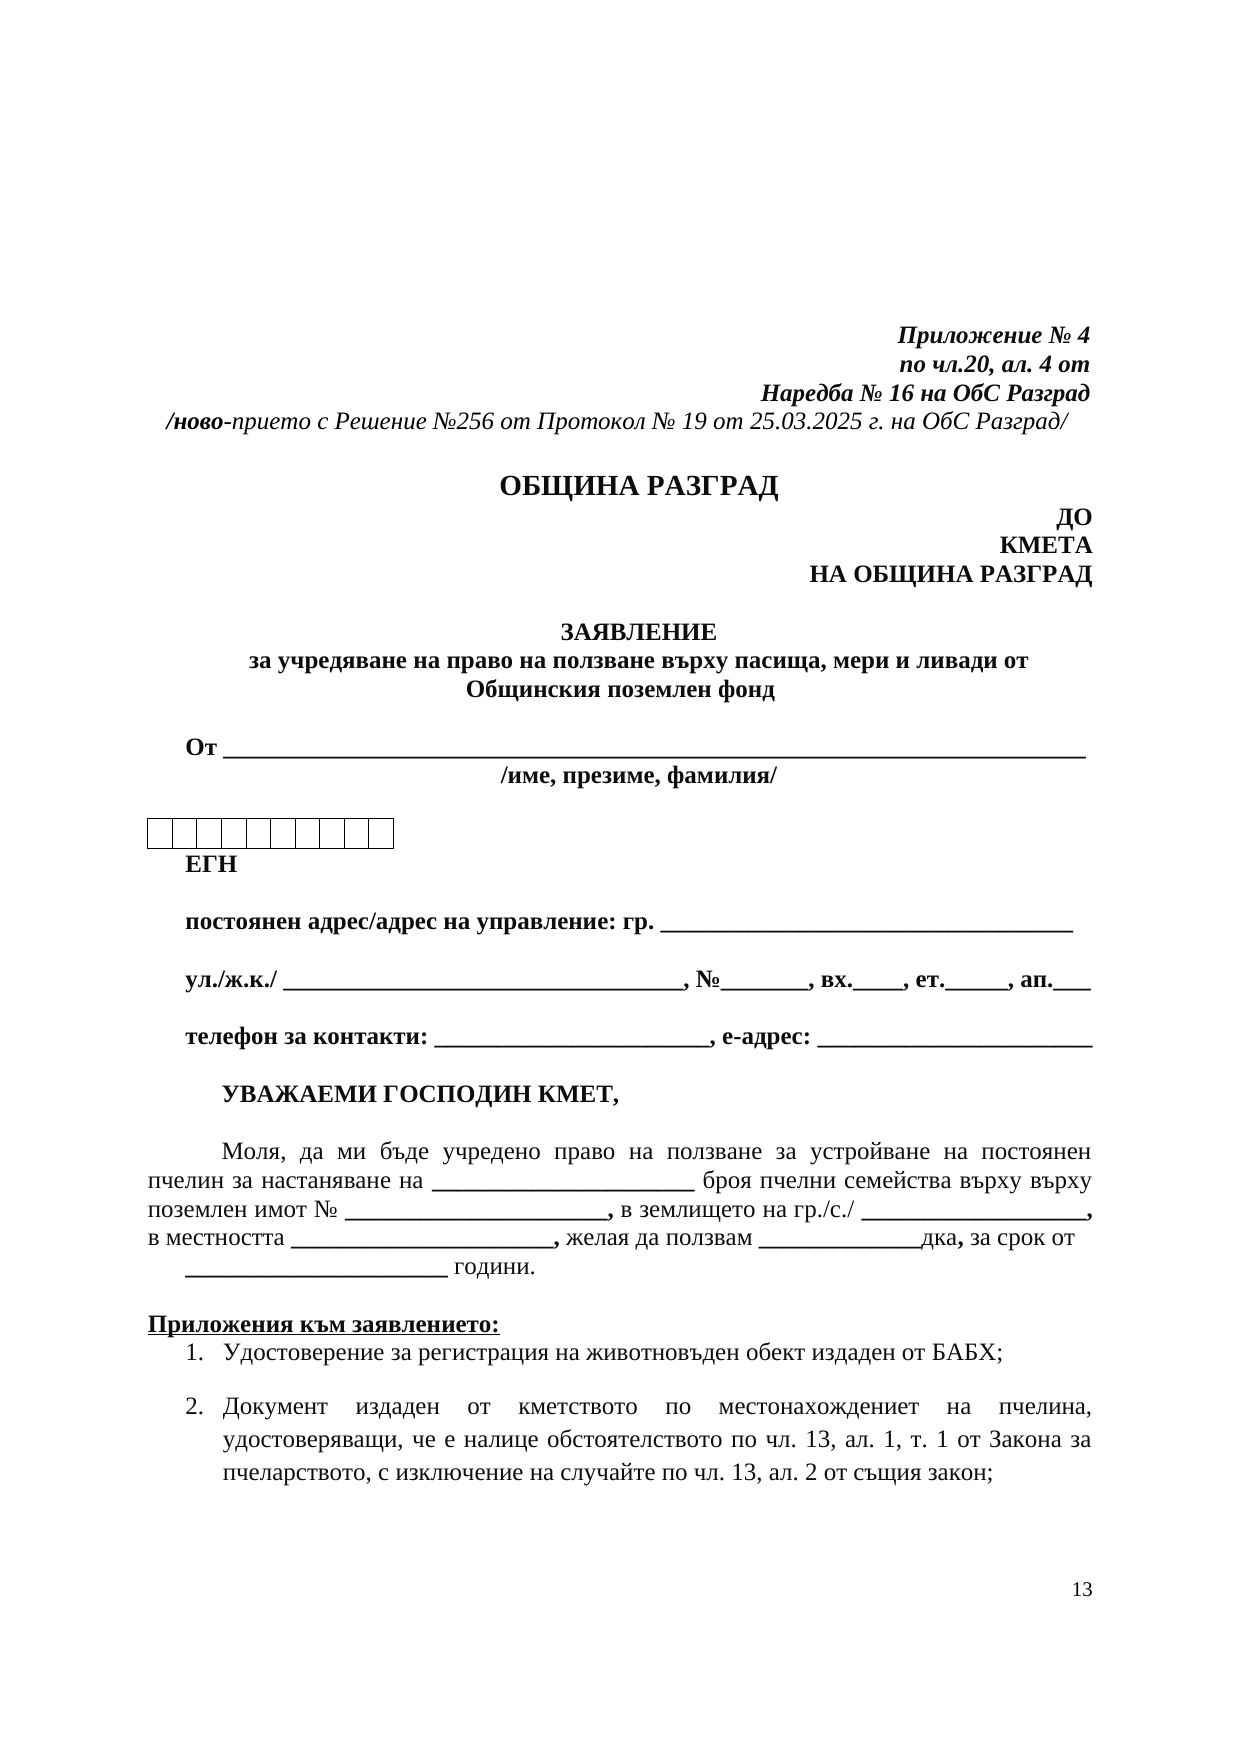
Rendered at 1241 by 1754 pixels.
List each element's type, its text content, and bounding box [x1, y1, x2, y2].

text Наредба № 16 на ОбС Разград [148, 378, 1093, 406]
text УВАЖАЕМИ ГОСПОДИН КМЕТ, [148, 1079, 1093, 1107]
text за учредяване на право на ползване върху пасища, мери и ливади от Общинския поземлен фонд [148, 645, 1093, 703]
text ОБЩИНА РАЗГРАД [148, 468, 1093, 502]
text /име, презиме, фамилия/ [148, 760, 1093, 789]
table_header [369, 819, 393, 848]
text ЕГН [148, 849, 1093, 877]
text От _____________________________________________________________________ [148, 732, 1093, 760]
text /ново-прието с Решение №256 от Протокол № 19 от 25.03.2025 г. на ОбС Разград/ [148, 406, 1093, 435]
text КМЕТА [148, 530, 1093, 559]
text постоянен адрес/адрес на управление: гр. _________________________________ [148, 906, 1093, 935]
table_header [148, 819, 172, 848]
text Моля, да ми бъде учредено право на ползване за устройване на постоянен пчелин за настаняване на _____________________ броя пчелни семейства върху върху поземлен имот № _____________________, в землището на гр./с./ __________________, в местността _____________________, желая да ползвам _____________дка, за срок от [148, 1136, 1093, 1251]
text по чл.20, ал. 4 от [148, 349, 1093, 378]
table_header [320, 819, 344, 848]
table_header [296, 819, 319, 848]
text Приложение № 4 [148, 320, 1093, 349]
text телефон за контакти: ______________________, е-адрес: ______________________ [148, 1021, 1093, 1050]
text Приложения към заявлението: [148, 1309, 1093, 1337]
text НА ОБЩИНА РАЗГРАД [148, 559, 1093, 588]
text ЗАЯВЛЕНИЕ [148, 617, 1093, 645]
table_header [173, 819, 196, 848]
table_header [271, 819, 295, 848]
text _____________________ години. [148, 1251, 1093, 1280]
table_header [222, 819, 246, 848]
table_header [247, 819, 270, 848]
list Документ издаден от кметството по местонахождениет на пчелина, удостоверяващи, че е налице обстоятелството по чл. 13, ал. 1, т. 1 от Закона за пчеларството, с изключение на случайте по чл. 13, ал. 2 от същия закон; [185, 1391, 1093, 1486]
list Удостоверение за регистрация на животновъден обект издаден от БАБХ; [185, 1337, 1093, 1366]
table_header [345, 819, 368, 848]
table_header [197, 819, 221, 848]
text ДО [148, 502, 1093, 530]
text ул./ж.к./ ________________________________, №_______, вх.____, ет._____, ап.___ [148, 964, 1093, 992]
